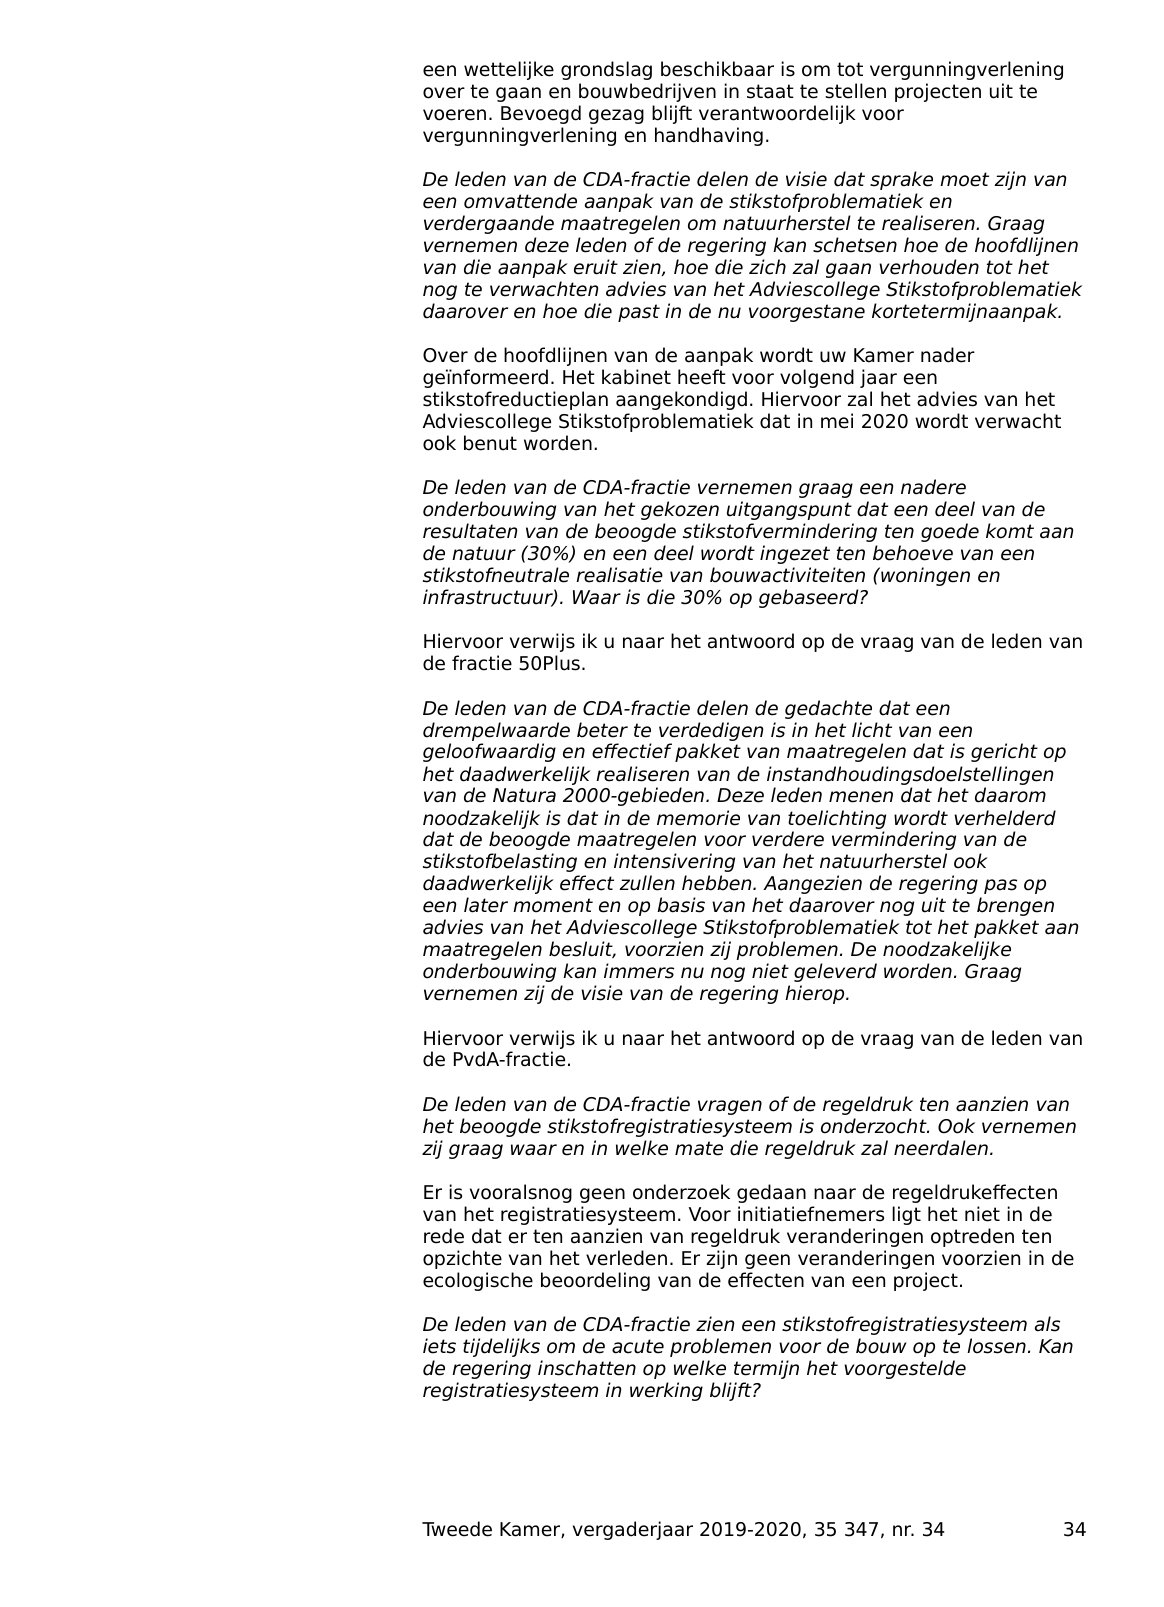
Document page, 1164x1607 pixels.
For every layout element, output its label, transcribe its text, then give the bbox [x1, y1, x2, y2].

text De leden van de CDA-fractie vragen of de regeldruk ten aanzien van het beoogde stikstofregistratiesysteem is onderzocht. Ook vernemen zij graag waar en in welke mate die regeldruk zal neerdalen. [422, 1093, 1087, 1159]
text De leden van de CDA-fractie delen de visie dat sprake moet zijn van een omvattende aanpak van de stikstofproblematiek en verdergaande maatregelen om natuurherstel te realiseren. Graag vernemen deze leden of de regering kan schetsen hoe de hoofdlijnen van die aanpak eruit zien, hoe die zich zal gaan verhouden tot het nog te verwachten advies van het Adviescollege Stikstofproblematiek daarover en hoe die past in de nu voorgestane kortetermijnaanpak. [422, 169, 1087, 323]
text De leden van de CDA-fractie delen de gedachte dat een drempelwaarde beter te verdedigen is in het licht van een geloofwaardig en effectief pakket van maatregelen dat is gericht op het daadwerkelijk realiseren van de instandhoudingsdoelstellingen van de Natura 2000-gebieden. Deze leden menen dat het daarom noodzakelijk is dat in de memorie van toelichting wordt verhelderd dat de beoogde maatregelen voor verdere vermindering van de stikstofbelasting en intensivering van het natuurherstel ook daadwerkelijk effect zullen hebben. Aangezien de regering pas op een later moment en op basis van het daarover nog uit te brengen advies van het Adviescollege Stikstofproblematiek tot het pakket aan maatregelen besluit, voorzien zij problemen. De noodzakelijke onderbouwing kan immers nu nog niet geleverd worden. Graag vernemen zij de visie van de regering hierop. [422, 697, 1087, 1005]
text Er is vooralsnog geen onderzoek gedaan naar de regeldrukeffecten van het registratiesysteem. Voor initiatiefnemers ligt het niet in de rede dat er ten aanzien van regeldruk veranderingen optreden ten opzichte van het verleden. Er zijn geen veranderingen voorzien in de ecologische beoordeling van de effecten van een project. [422, 1182, 1087, 1292]
text De leden van de CDA-fractie vernemen graag een nadere onderbouwing van het gekozen uitgangspunt dat een deel van de resultaten van de beoogde stikstofvermindering ten goede komt aan de natuur (30%) en een deel wordt ingezet ten behoeve van een stikstofneutrale realisatie van bouwactiviteiten (woningen en infrastructuur). Waar is die 30% op gebaseerd? [422, 477, 1087, 609]
text De leden van de CDA-fractie zien een stikstofregistratiesysteem als iets tijdelijks om de acute problemen voor de bouw op te lossen. Kan de regering inschatten op welke termijn het voorgestelde registratiesysteem in werking blijft? [422, 1314, 1087, 1402]
text Hiervoor verwijs ik u naar het antwoord op de vraag van de leden van de fractie 50Plus. [422, 631, 1087, 675]
text een wettelijke grondslag beschikbaar is om tot vergunningverlening over te gaan en bouwbedrijven in staat te stellen projecten uit te voeren. Bevoegd gezag blijft verantwoordelijk voor vergunningverlening en handhaving. [422, 59, 1087, 147]
text Over de hoofdlijnen van de aanpak wordt uw Kamer nader geïnformeerd. Het kabinet heeft voor volgend jaar een stikstofreductieplan aangekondigd. Hiervoor zal het advies van het Adviescollege Stikstofproblematiek dat in mei 2020 wordt verwacht ook benut worden. [422, 345, 1087, 455]
text Hiervoor verwijs ik u naar het antwoord op de vraag van de leden van de PvdA-fractie. [422, 1027, 1087, 1071]
